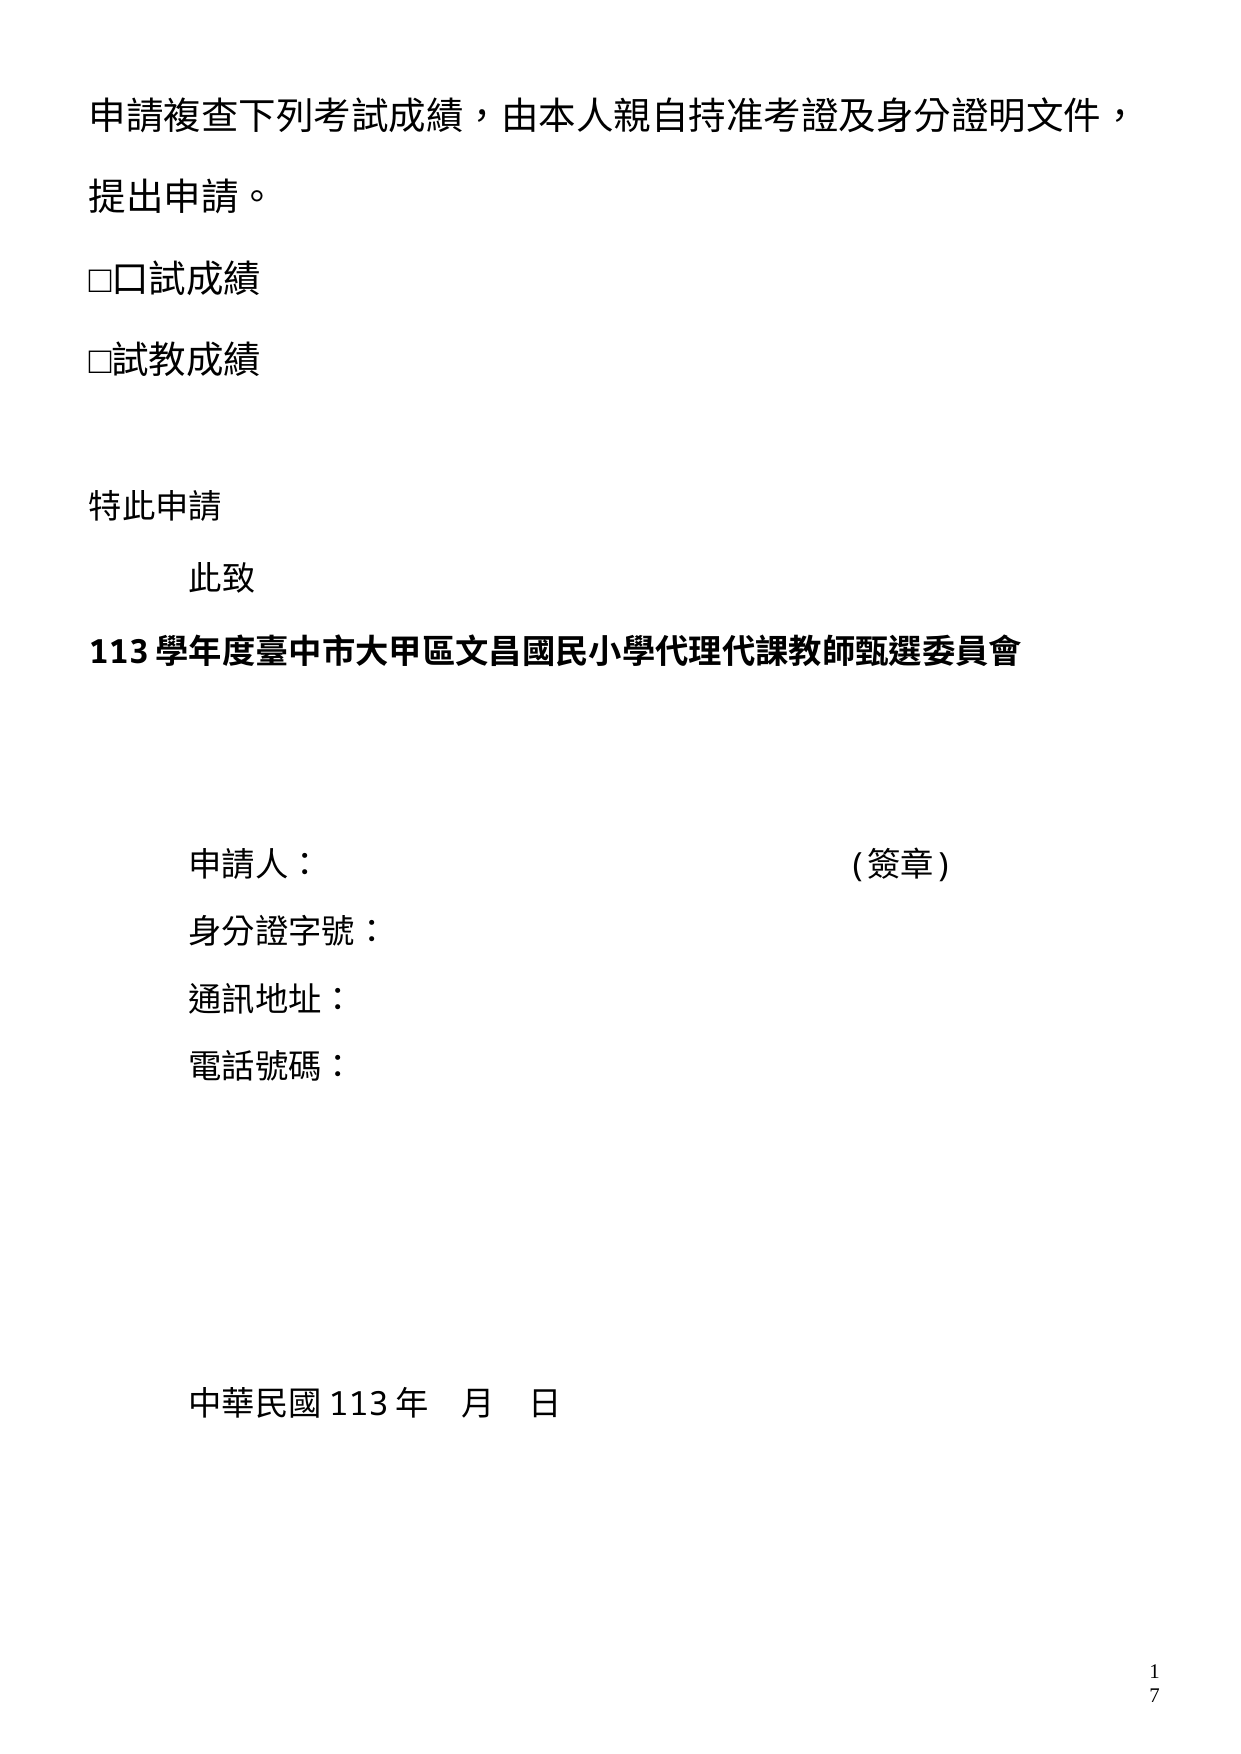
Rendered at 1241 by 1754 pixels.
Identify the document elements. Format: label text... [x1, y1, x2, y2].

table_cell 身分證字號： [177, 905, 457, 972]
table_header 申請人： [177, 838, 457, 905]
text 參加113學年度臺中市大甲區文昌國民小學代理代課教師甄選，申請複查下列考試成績，由本人親自持准考證及身分證明文件，提出申請。 [89, 86, 1142, 221]
table_cell [177, 1107, 457, 1172]
table_header (簽章) [458, 838, 1063, 905]
text 此致 [89, 552, 1152, 600]
text □口試成績 [89, 248, 1152, 303]
table_cell 通訊地址： [177, 973, 457, 1040]
table_cell [458, 905, 1063, 972]
text 特此申請 [89, 480, 1152, 528]
text 113學年度臺中市大甲區文昌國民小學代理代課教師甄選委員會 [89, 624, 1152, 673]
table_cell 電話號碼： [177, 1040, 457, 1107]
table_cell [458, 1107, 1063, 1172]
table_cell [458, 973, 1063, 1040]
table_cell 中華民國113年 月 日 [177, 1172, 1063, 1444]
table_cell [458, 1040, 1063, 1107]
text □試教成績 [89, 330, 1152, 384]
